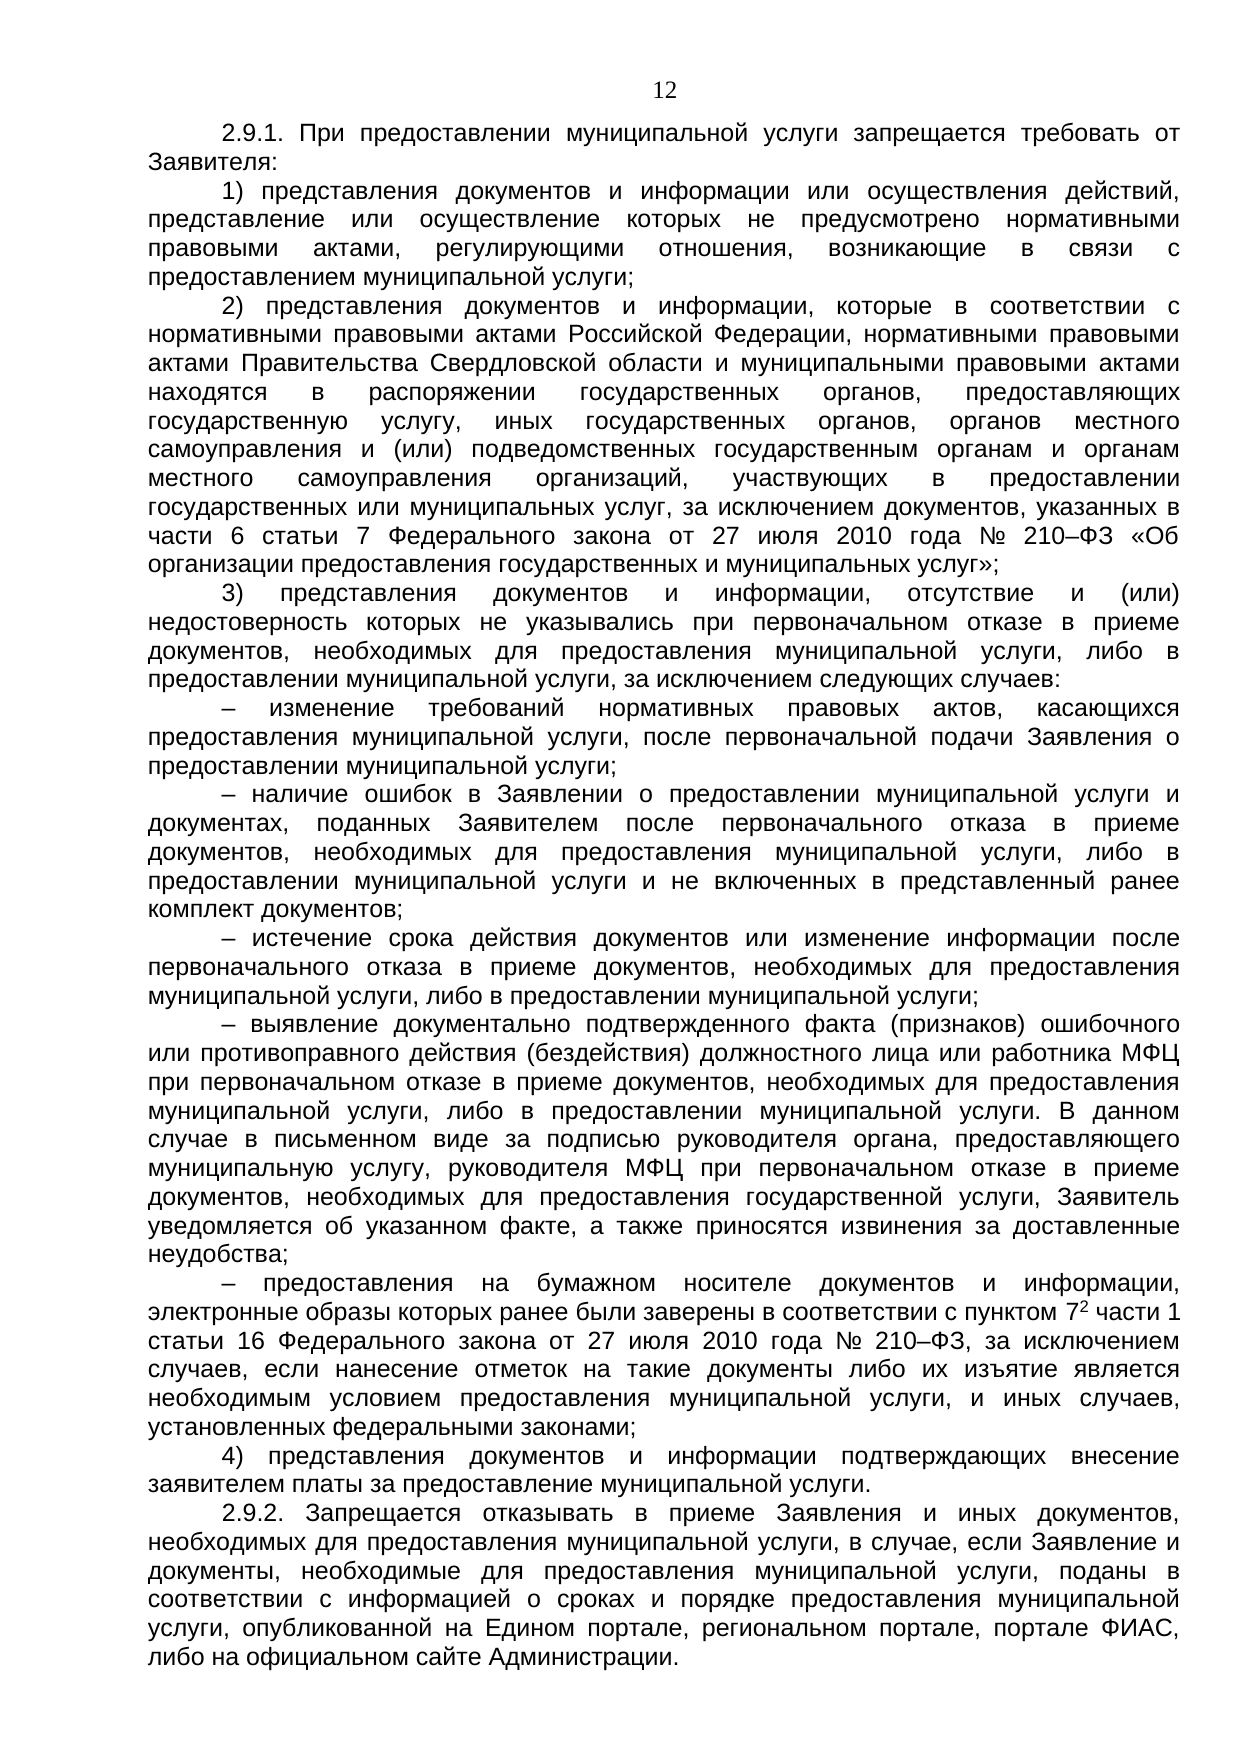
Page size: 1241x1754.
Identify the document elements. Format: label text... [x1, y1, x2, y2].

text 3) представления документов и информации, отсутствие и (или) недостоверность которых не указывались при первоначальном отказе в приеме документов, необходимых для предоставления муниципальной услуги, либо в предоставлении муниципальной услуги, за исключением следующих случаев: [148, 578, 1181, 693]
text 2.9.2. Запрещается отказывать в приеме Заявления и иных документов, необходимых для предоставления муниципальной услуги, в случае, если Заявление и документы, необходимые для предоставления муниципальной услуги, поданы в соответствии с информацией о сроках и порядке предоставления муниципальной услуги, опубликованной на Едином портале, региональном портале, портале ФИАС, либо на официальном сайте Администрации. [148, 1498, 1181, 1671]
text – предоставления на бумажном носителе документов и информации, электронные образы которых ранее были заверены в соответствии с пунктом 72 части 1 статьи 16 Федерального закона от 27 июля 2010 года № 210–ФЗ, за исключением случаев, если нанесение отметок на такие документы либо их изъятие является необходимым условием предоставления муниципальной услуги, и иных случаев, установленных федеральными законами; [148, 1268, 1181, 1441]
text 1) представления документов и информации или осуществления действий, представление или осуществление которых не предусмотрено нормативными правовыми актами, регулирующими отношения, возникающие в связи с предоставлением муниципальной услуги; [148, 176, 1181, 291]
text 2) представления документов и информации, которые в соответствии с нормативными правовыми актами Российской Федерации, нормативными правовыми актами Правительства Свердловской области и муниципальными правовыми актами находятся в распоряжении государственных органов, предоставляющих государственную услугу, иных государственных органов, органов местного самоуправления и (или) подведомственных государственным органам и органам местного самоуправления организаций, участвующих в предоставлении государственных или муниципальных услуг, за исключением документов, указанных в части 6 статьи 7 Федерального закона от 27 июля 2010 года № 210–ФЗ «Об организации предоставления государственных и муниципальных услуг»; [148, 291, 1181, 578]
text – истечение срока действия документов или изменение информации после первоначального отказа в приеме документов, необходимых для предоставления муниципальной услуги, либо в предоставлении муниципальной услуги; [148, 923, 1181, 1009]
text – выявление документально подтвержденного факта (признаков) ошибочного или противоправного действия (бездействия) должностного лица или работника МФЦ при первоначальном отказе в приеме документов, необходимых для предоставления муниципальной услуги, либо в предоставлении муниципальной услуги. В данном случае в письменном виде за подписью руководителя органа, предоставляющего муниципальную услугу, руководителя МФЦ при первоначальном отказе в приеме документов, необходимых для предоставления государственной услуги, Заявитель уведомляется об указанном факте, а также приносятся извинения за доставленные неудобства; [148, 1009, 1181, 1268]
text – наличие ошибок в Заявлении о предоставлении муниципальной услуги и документах, поданных Заявителем после первоначального отказа в приеме документов, необходимых для предоставления муниципальной услуги, либо в предоставлении муниципальной услуги и не включенных в представленный ранее комплект документов; [148, 779, 1181, 923]
text 2.9.1. При предоставлении муниципальной услуги запрещается требовать от Заявителя: [148, 118, 1181, 176]
text – изменение требований нормативных правовых актов, касающихся предоставления муниципальной услуги, после первоначальной подачи Заявления о предоставлении муниципальной услуги; [148, 693, 1181, 779]
text 4) представления документов и информации подтверждающих внесение заявителем платы за предоставление муниципальной услуги. [148, 1441, 1181, 1498]
